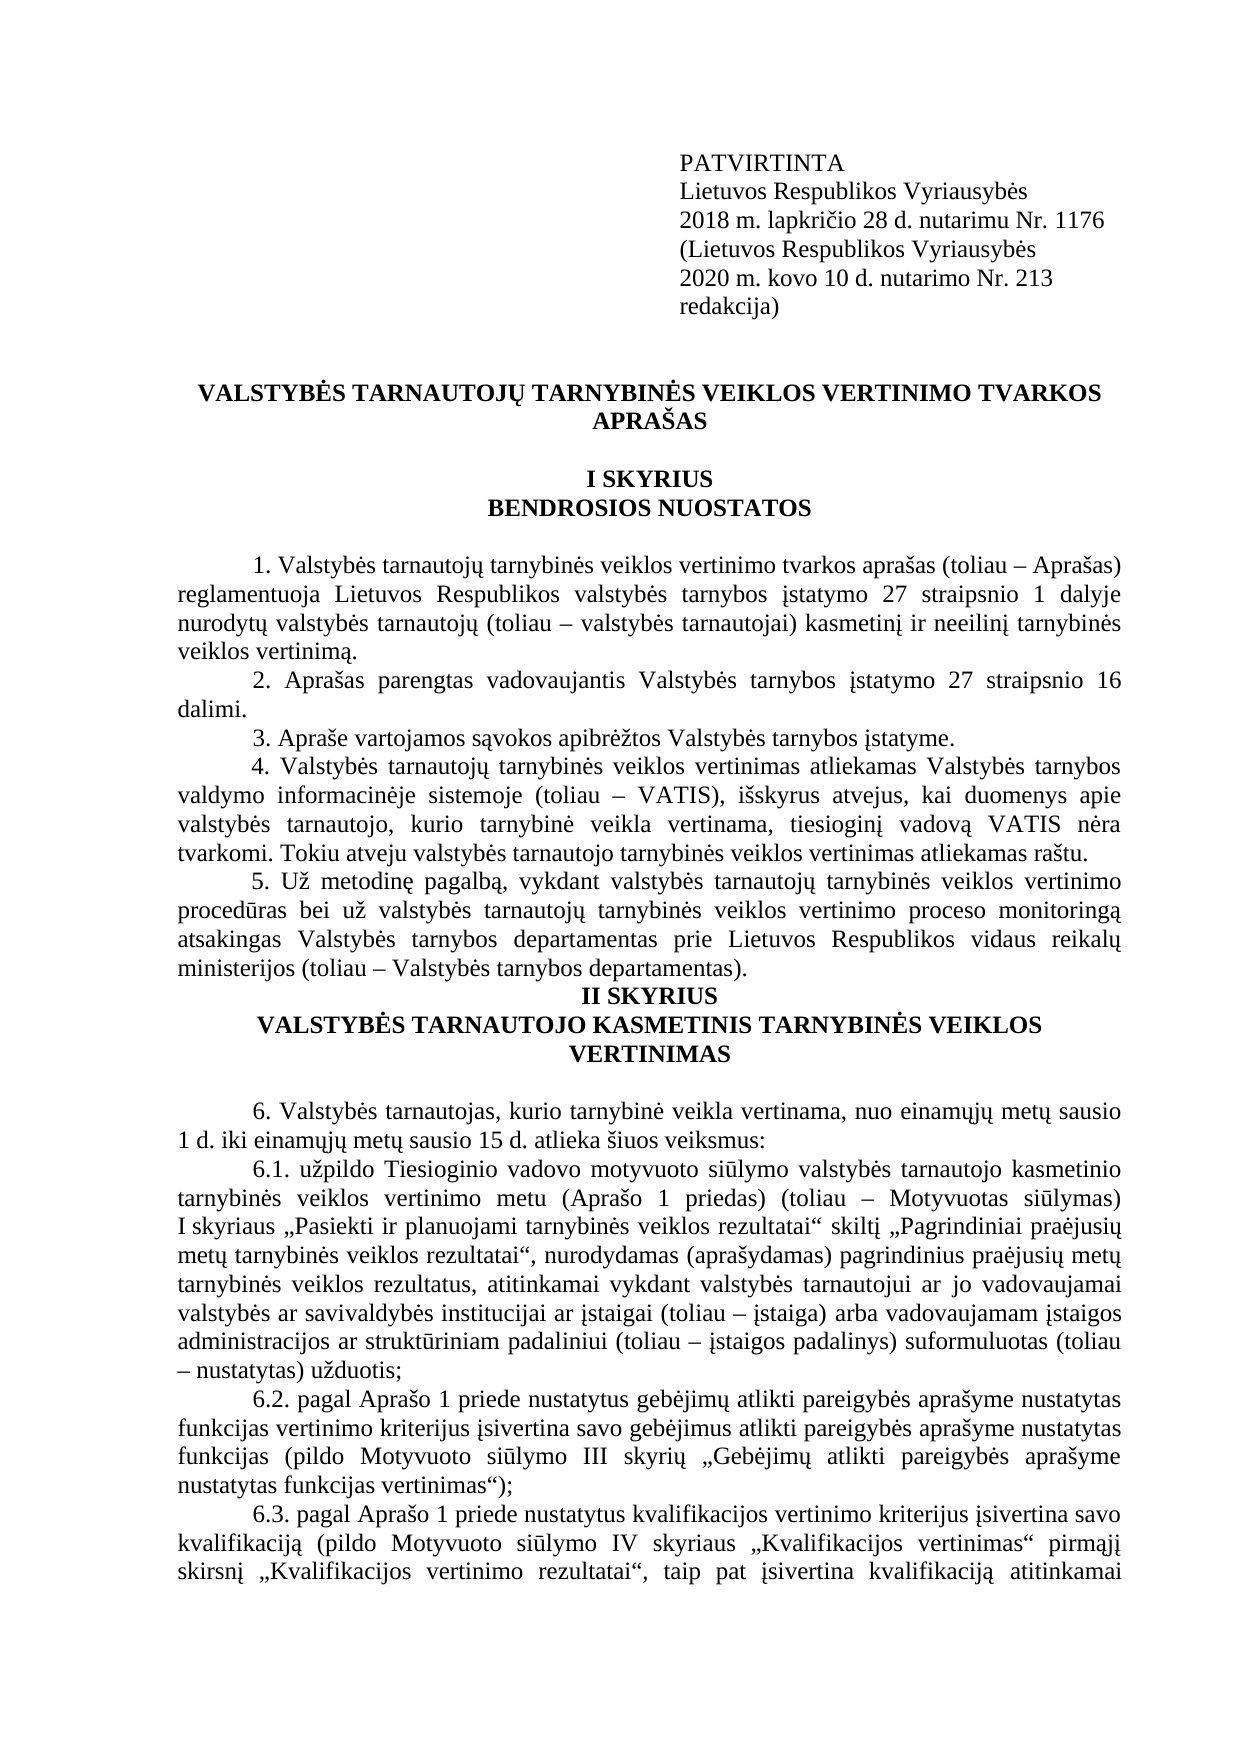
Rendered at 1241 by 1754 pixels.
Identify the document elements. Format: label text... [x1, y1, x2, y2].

text redakcija) [679, 291, 1122, 320]
text I SKYRIUS [177, 464, 1122, 493]
text 2. Aprašas parengtas vadovaujantis Valstybės tarnybos įstatymo 27 straipsnio 16 dalimi. [177, 665, 1122, 723]
text 6.3. pagal Aprašo 1 priede nustatytus kvalifikacijos vertinimo kriterijus įsivertina savo kvalifikaciją (pildo Motyvuoto siūlymo IV skyriaus „Kvalifikacijos vertinimas“ pirmąjį skirsnį „Kvalifikacijos vertinimo rezultatai“, taip pat įsivertina kvalifikaciją atitinkamai [177, 1499, 1122, 1585]
text VALSTYBĖS TARNAUTOJŲ TARNYBINĖS VEIKLOS VERTINIMO TVARKOS APRAŠAS [177, 378, 1122, 435]
text II SKYRIUS [177, 981, 1122, 1010]
text 6. Valstybės tarnautojas, kurio tarnybinė veikla vertinama, nuo einamųjų metų sausio 1 d. iki einamųjų metų sausio 15 d. atlieka šiuos veiksmus: [177, 1096, 1122, 1154]
text (Lietuvos Respublikos Vyriausybės [679, 234, 1122, 263]
text 1. Valstybės tarnautojų tarnybinės veiklos vertinimo tvarkos aprašas (toliau – Aprašas) reglamentuoja Lietuvos Respublikos valstybės tarnybos įstatymo 27 straipsnio 1 dalyje nurodytų valstybės tarnautojų (toliau – valstybės tarnautojai) kasmetinį ir neeilinį tarnybinės veiklos vertinimą. [177, 550, 1122, 665]
text 5. Už metodinę pagalbą, vykdant valstybės tarnautojų tarnybinės veiklos vertinimo procedūras bei už valstybės tarnautojų tarnybinės veiklos vertinimo proceso monitoringą atsakingas Valstybės tarnybos departamentas prie Lietuvos Respublikos vidaus reikalų ministerijos (toliau – Valstybės tarnybos departamentas). [177, 866, 1122, 981]
text VALSTYBĖS TARNAUTOJO KASMETINIS TARNYBINĖS VEIKLOS VERTINIMAS [177, 1010, 1122, 1068]
text 2018 m. lapkričio 28 d. nutarimu Nr. 1176 [679, 205, 1122, 234]
text BENDROSIOS NUOSTATOS [177, 493, 1122, 521]
text 3. Apraše vartojamos sąvokos apibrėžtos Valstybės tarnybos įstatyme. [177, 723, 1122, 751]
text 6.1. užpildo Tiesioginio vadovo motyvuoto siūlymo valstybės tarnautojo kasmetinio tarnybinės veiklos vertinimo metu (Aprašo 1 priedas) (toliau – Motyvuotas siūlymas) I skyriaus „Pasiekti ir planuojami tarnybinės veiklos rezultatai“ skiltį „Pagrindiniai praėjusių metų tarnybinės veiklos rezultatai“, nurodydamas (aprašydamas) pagrindinius praėjusių metų tarnybinės veiklos rezultatus, atitinkamai vykdant valstybės tarnautojui ar jo vadovaujamai valstybės ar savivaldybės institucijai ar įstaigai (toliau – įstaiga) arba vadovaujamam įstaigos administracijos ar struktūriniam padaliniui (toliau – įstaigos padalinys) suformuluotas (toliau – nustatytas) užduotis; [177, 1154, 1122, 1384]
text 4. Valstybės tarnautojų tarnybinės veiklos vertinimas atliekamas Valstybės tarnybos valdymo informacinėje sistemoje (toliau – VATIS), išskyrus atvejus, kai duomenys apie valstybės tarnautojo, kurio tarnybinė veikla vertinama, tiesioginį vadovą VATIS nėra tvarkomi. Tokiu atveju valstybės tarnautojo tarnybinės veiklos vertinimas atliekamas raštu. [177, 751, 1122, 866]
text 6.2. pagal Aprašo 1 priede nustatytus gebėjimų atlikti pareigybės aprašyme nustatytas funkcijas vertinimo kriterijus įsivertina savo gebėjimus atlikti pareigybės aprašyme nustatytas funkcijas (pildo Motyvuoto siūlymo III skyrių „Gebėjimų atlikti pareigybės aprašyme nustatytas funkcijas vertinimas“); [177, 1384, 1122, 1499]
text PATVIRTINTA Lietuvos Respublikos Vyriausybės [679, 148, 1122, 205]
text 2020 m. kovo 10 d. nutarimo Nr. 213 [679, 263, 1122, 291]
